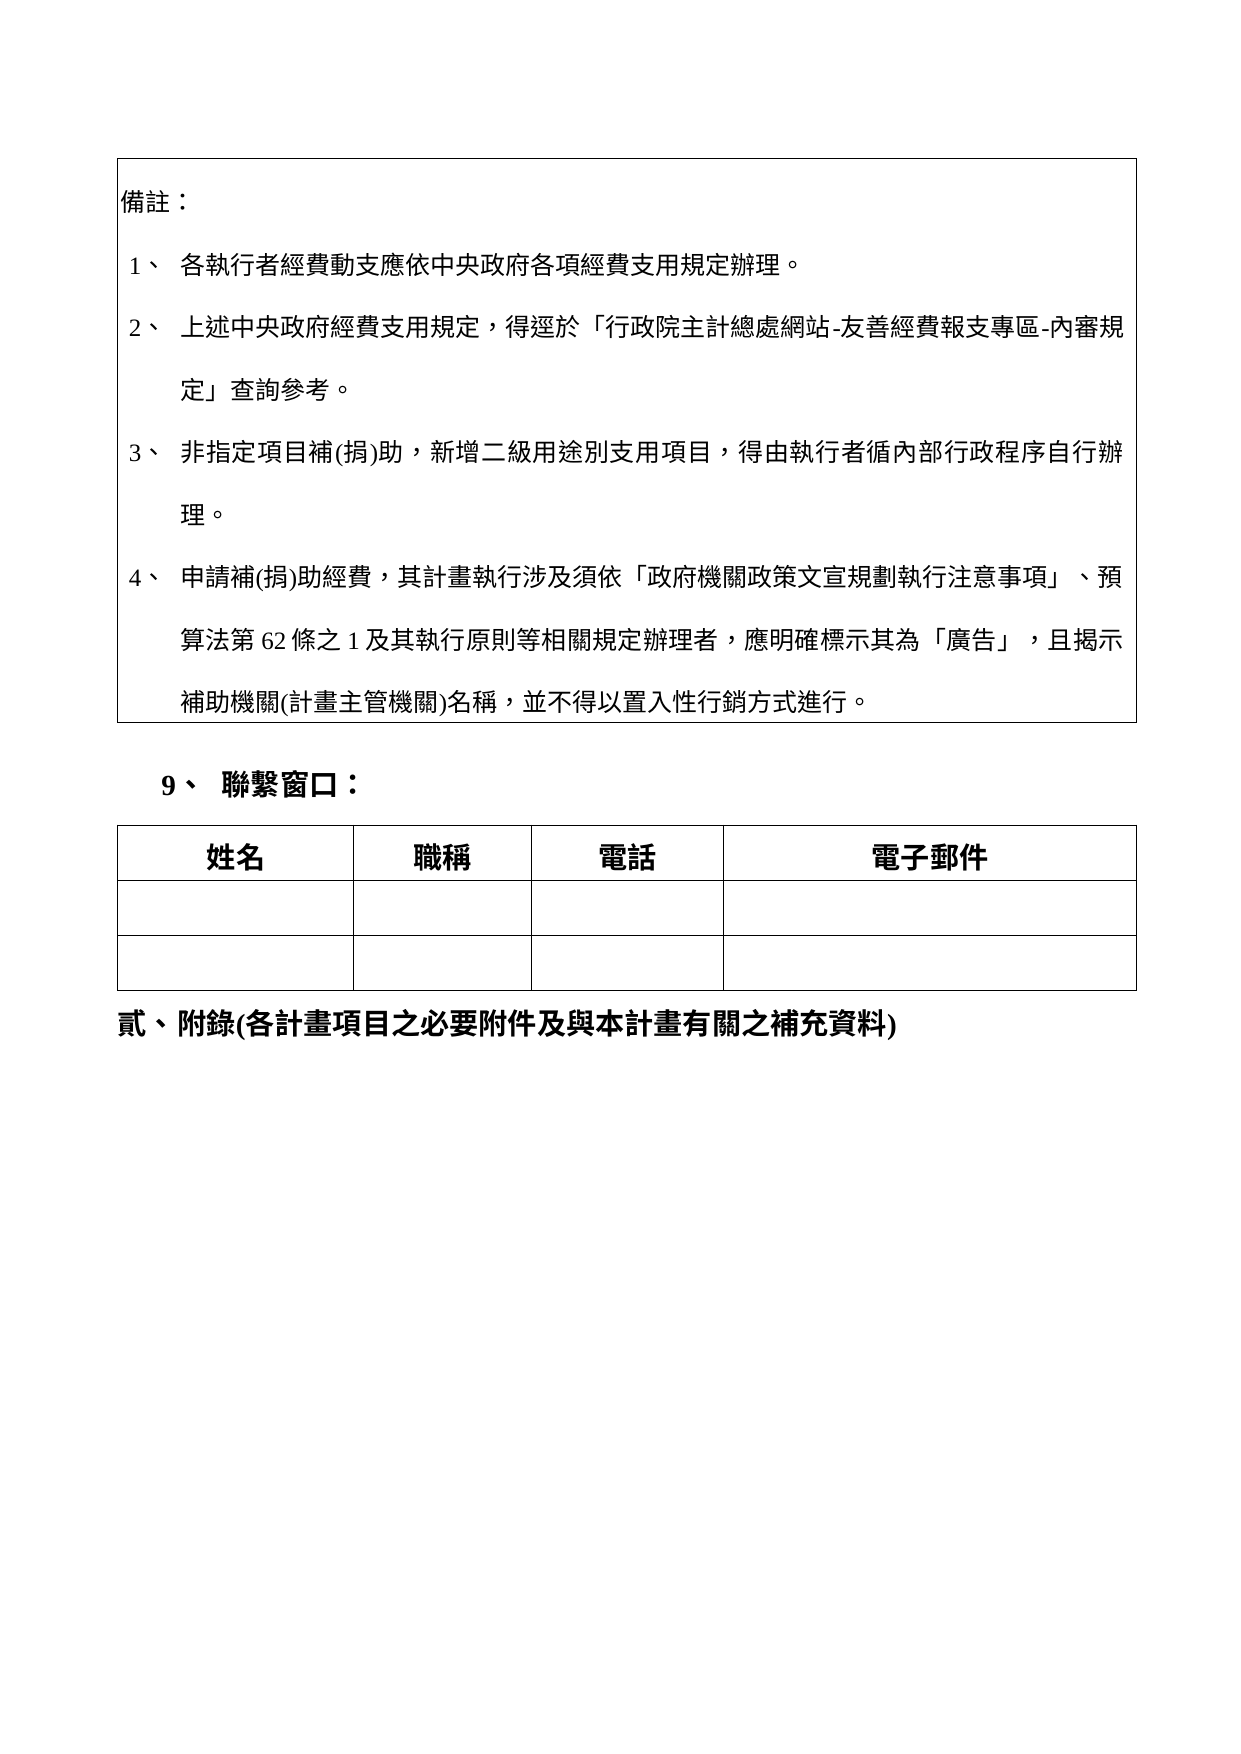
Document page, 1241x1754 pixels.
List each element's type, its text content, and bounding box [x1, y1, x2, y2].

list 附錄(各計畫項目之必要附件及與本計畫有關之補充資料) [117, 991, 1122, 1045]
table_cell [724, 881, 1136, 935]
table_cell [724, 936, 1136, 990]
table_header 電子郵件 [724, 826, 1136, 880]
table_header 姓名 [118, 826, 353, 880]
list 聯繫窗口： [161, 752, 1122, 806]
table_cell [354, 936, 531, 990]
table_cell 備註： 各執行者經費動支應依中央政府各項經費支用規定辦理。 上述中央政府經費支用規定，得逕於「行政院主計總處網站-友善經費報支專區-內審規定」查詢參考。 非指定項目補(捐)助，新增二級用途別支用項目，得由執行者循內部行政程序自行辦理。 申請補(捐)助經費，其計畫執行涉及須依「政府機關政策文宣規劃執行注意事項」、預算法第62條之1及其執行原則等相關規定辦理者，應明確標示其為「廣告」，且揭示補助機關(計畫主管機關)名稱，並不得以置入性行銷方式進行。 [118, 159, 1136, 722]
table_cell [118, 936, 353, 990]
table_cell [118, 881, 353, 935]
table_cell [354, 881, 531, 935]
table_cell [532, 881, 723, 935]
table_header 電話 [532, 826, 723, 880]
table_cell [532, 936, 723, 990]
table_header 職稱 [354, 826, 531, 880]
